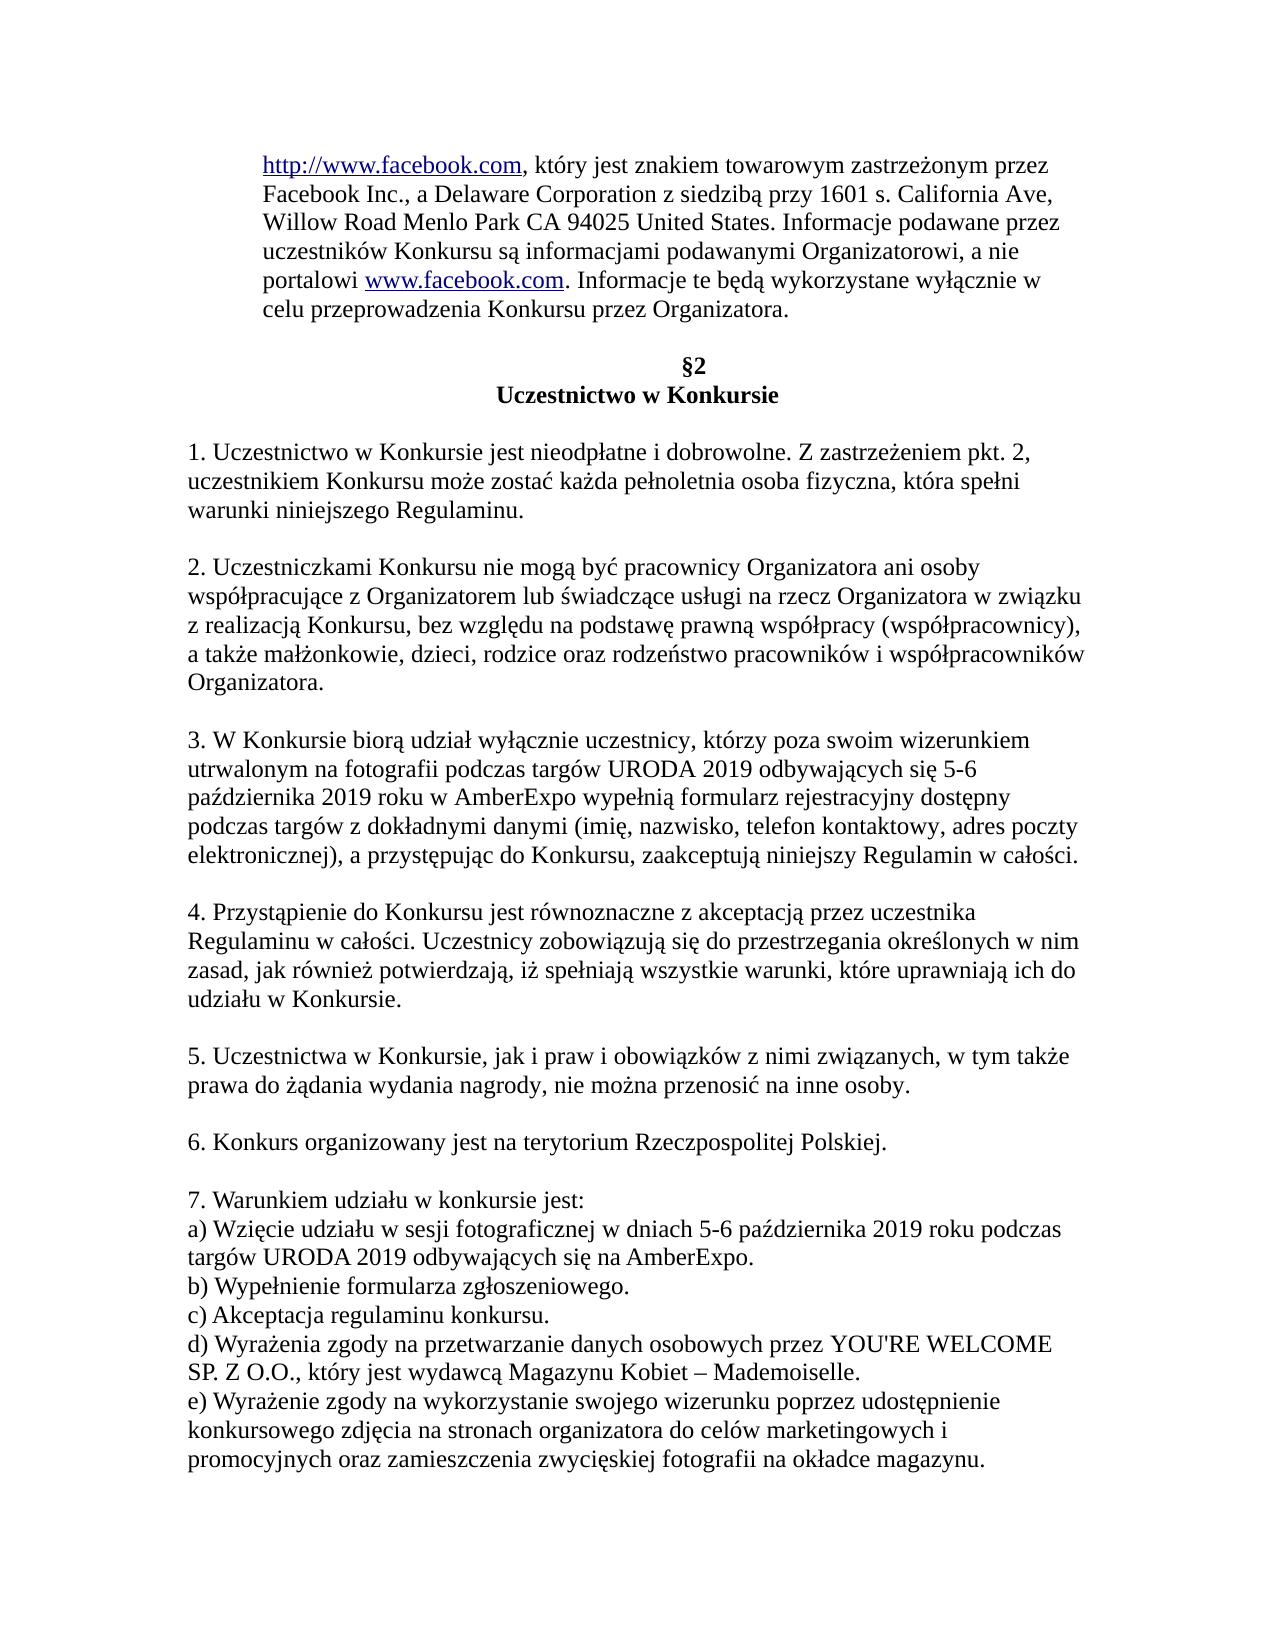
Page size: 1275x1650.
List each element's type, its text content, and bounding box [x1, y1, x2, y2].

text Uczestnictwo w Konkursie [187, 380, 1087, 409]
text e) Wyrażenie zgody na wykorzystanie swojego wizerunku poprzez udostępnienie konkursowego zdjęcia na stronach organizatora do celów marketingowych i promocyjnych oraz zamieszczenia zwycięskiej fotografii na okładce magazynu. [187, 1386, 1087, 1472]
text b) Wypełnienie formularza zgłoszeniowego. [187, 1271, 1087, 1300]
text c) Akceptacja regulaminu konkursu. [187, 1300, 1087, 1329]
text 6. Konkurs organizowany jest na terytorium Rzeczpospolitej Polskiej. [187, 1127, 1087, 1156]
text 7. Warunkiem udziału w konkursie jest: [187, 1185, 1087, 1214]
list http://www.facebook.com, który jest znakiem towarowym zastrzeżonym przez Facebook Inc., a Delaware Corporation z siedzibą przy 1601 s. California Ave, Willow Road Menlo Park CA 94025 United States. Informacje podawane przez uczestników Konkursu są informacjami podawanymi Organizatorowi, a nie portalowi www.facebook.com. Informacje te będą wykorzystane wyłącznie w celu przeprowadzenia Konkursu przez Organizatora. [225, 150, 1087, 322]
text a) Wzięcie udziału w sesji fotograficznej w dniach 5-6 października 2019 roku podczas targów URODA 2019 odbywających się na AmberExpo. [187, 1214, 1087, 1271]
text 1. Uczestnictwo w Konkursie jest nieodpłatne i dobrowolne. Z zastrzeżeniem pkt. 2, uczestnikiem Konkursu może zostać każda pełnoletnia osoba fizyczna, która spełni warunki niniejszego Regulaminu. 2. Uczestniczkami Konkursu nie mogą być pracownicy Organizatora ani osoby współpracujące z Organizatorem lub świadczące usługi na rzecz Organizatora w związku z realizacją Konkursu, bez względu na podstawę prawną współpracy (współpracownicy), a także małżonkowie, dzieci, rodzice oraz rodzeństwo pracowników i współpracowników Organizatora. 3. W Konkursie biorą udział wyłącznie uczestnicy, którzy poza swoim wizerunkiem utrwalonym na fotografii podczas targów URODA 2019 odbywających się 5-6 października 2019 roku w AmberExpo wypełnią formularz rejestracyjny dostępny podczas targów z dokładnymi danymi (imię, nazwisko, telefon kontaktowy, adres poczty elektronicznej), a przystępując do Konkursu, zaakceptują niniejszy Regulamin w całości. 4. Przystąpienie do Konkursu jest równoznaczne z akceptacją przez uczestnika Regulaminu w całości. Uczestnicy zobowiązują się do przestrzegania określonych w nim zasad, jak również potwierdzają, iż spełniają wszystkie warunki, które uprawniają ich do udziału w Konkursie. 5. Uczestnictwa w Konkursie, jak i praw i obowiązków z nimi związanych, w tym także prawa do żądania wydania nagrody, nie można przenosić na inne osoby. [187, 437, 1087, 1099]
list §2 [262, 322, 1087, 380]
text d) Wyrażenia zgody na przetwarzanie danych osobowych przez YOU'RE WELCOME SP. Z O.O., który jest wydawcą Magazynu Kobiet – Mademoiselle. [187, 1329, 1087, 1386]
